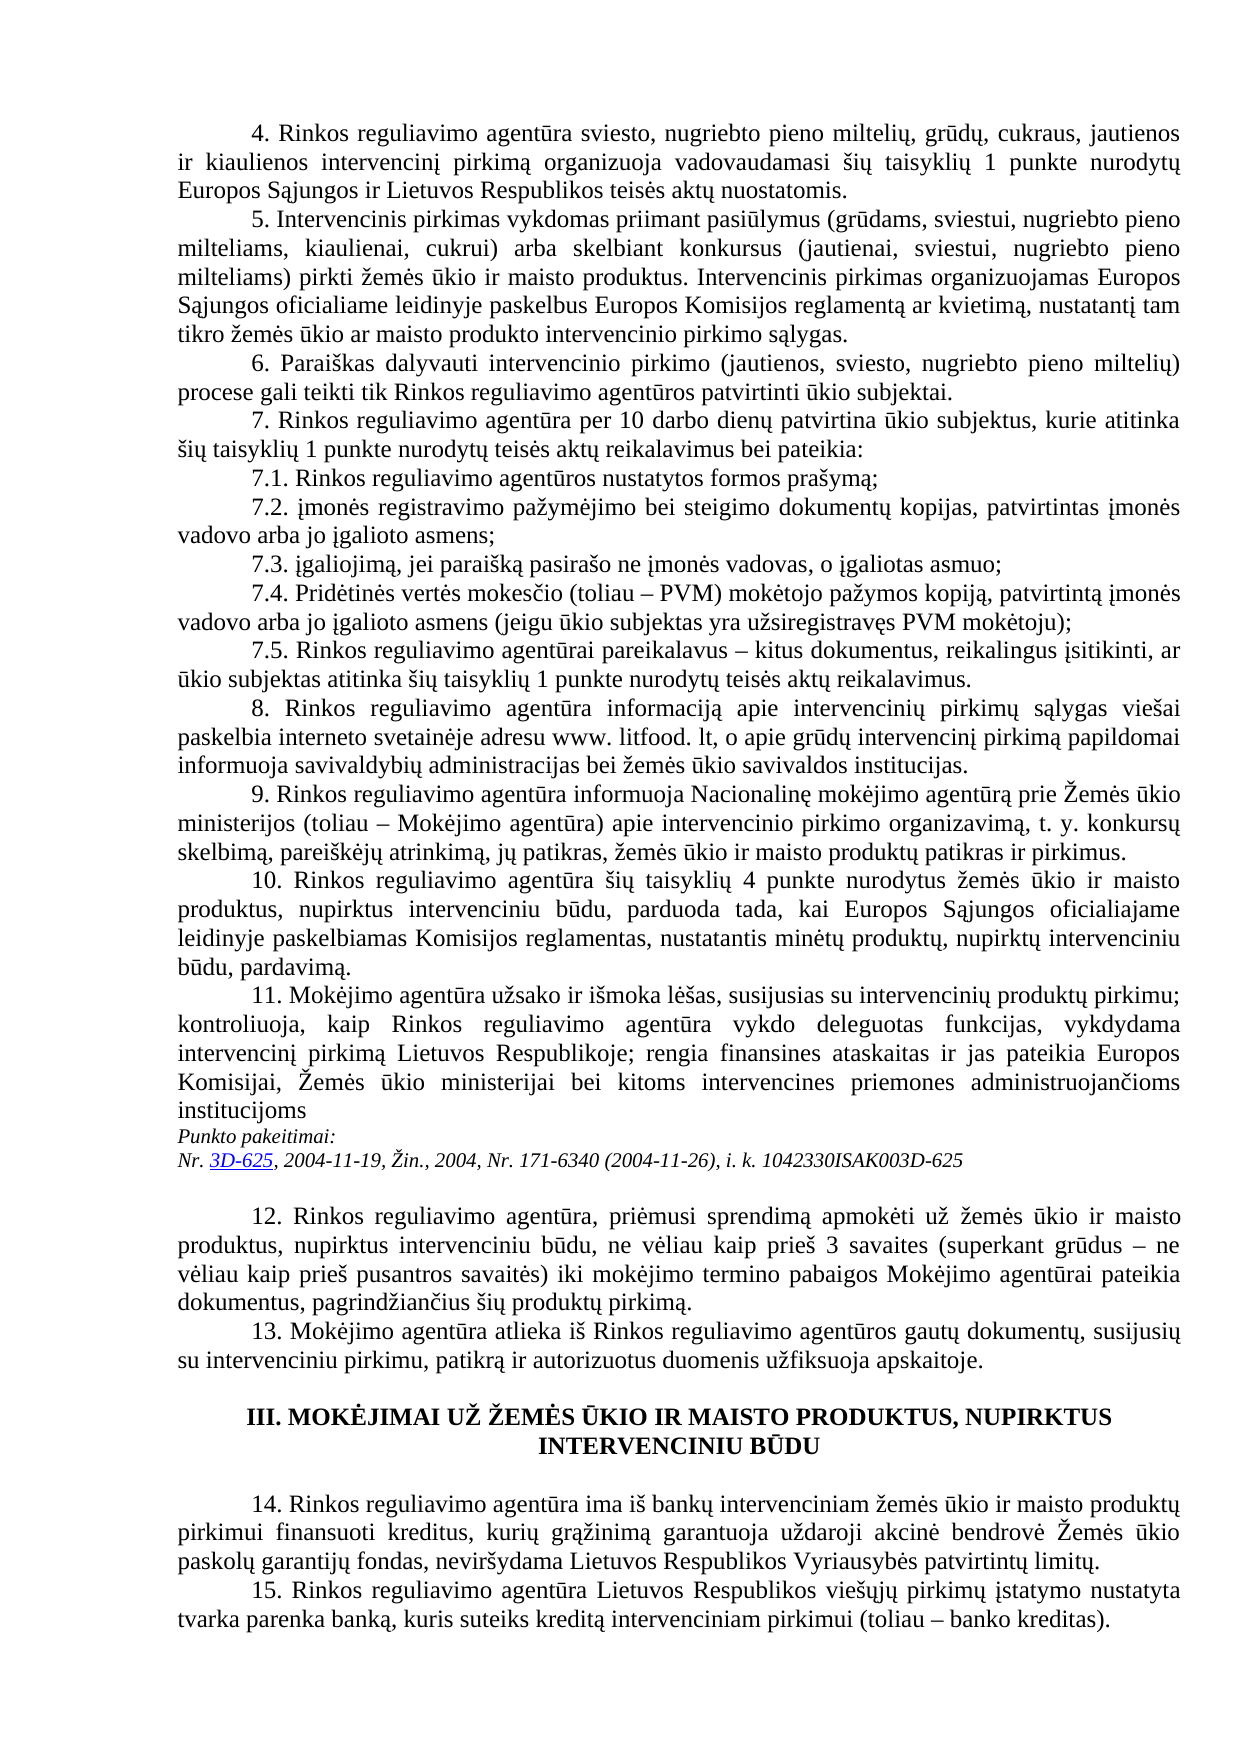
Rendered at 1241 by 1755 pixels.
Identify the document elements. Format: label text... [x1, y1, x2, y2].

text 7.2. įmonės registravimo pažymėjimo bei steigimo dokumentų kopijas, patvirtintas įmonės vadovo arba jo įgalioto asmens; [177, 492, 1181, 549]
text 15. Rinkos reguliavimo agentūra Lietuvos Respublikos viešųjų pirkimų įstatymo nustatyta tvarka parenka banką, kuris suteiks kreditą intervenciniam pirkimui (toliau – banko kreditas). [177, 1575, 1181, 1632]
text 7.3. įgaliojimą, jei paraišką pasirašo ne įmonės vadovas, o įgaliotas asmuo; [177, 549, 1181, 578]
text 8. Rinkos reguliavimo agentūra informaciją apie intervencinių pirkimų sąlygas viešai paskelbia interneto svetainėje adresu www. litfood. lt, o apie grūdų intervencinį pirkimą papildomai informuoja savivaldybių administracijas bei žemės ūkio savivaldos institucijas. [177, 693, 1181, 779]
text 7.5. Rinkos reguliavimo agentūrai pareikalavus – kitus dokumentus, reikalingus įsitikinti, ar ūkio subjektas atitinka šių taisyklių 1 punkte nurodytų teisės aktų reikalavimus. [177, 636, 1181, 693]
text Punkto pakeitimai: [177, 1124, 1181, 1148]
text 11. Mokėjimo agentūra užsako ir išmoka lėšas, susijusias su intervencinių produktų pirkimu; kontroliuoja, kaip Rinkos reguliavimo agentūra vykdo deleguotas funkcijas, vykdydama intervencinį pirkimą Lietuvos Respublikoje; rengia finansines ataskaitas ir jas pateikia Europos Komisijai, Žemės ūkio ministerijai bei kitoms intervencines priemones administruojančioms institucijoms [177, 981, 1181, 1124]
text 4. Rinkos reguliavimo agentūra sviesto, nugriebto pieno miltelių, grūdų, cukraus, jautienos ir kiaulienos intervencinį pirkimą organizuoja vadovaudamasi šių taisyklių 1 punkte nurodytų Europos Sąjungos ir Lietuvos Respublikos teisės aktų nuostatomis. [177, 118, 1181, 204]
text 12. Rinkos reguliavimo agentūra, priėmusi sprendimą apmokėti už žemės ūkio ir maisto produktus, nupirktus intervenciniu būdu, ne vėliau kaip prieš 3 savaites (superkant grūdus – ne vėliau kaip prieš pusantros savaitės) iki mokėjimo termino pabaigos Mokėjimo agentūrai pateikia dokumentus, pagrindžiančius šių produktų pirkimą. [177, 1201, 1181, 1316]
text 14. Rinkos reguliavimo agentūra ima iš bankų intervenciniam žemės ūkio ir maisto produktų pirkimui finansuoti kreditus, kurių grąžinimą garantuoja uždaroji akcinė bendrovė Žemės ūkio paskolų garantijų fondas, neviršydama Lietuvos Respublikos Vyriausybės patvirtintų limitų. [177, 1489, 1181, 1575]
text 7.1. Rinkos reguliavimo agentūros nustatytos formos prašymą; [177, 463, 1181, 492]
text 9. Rinkos reguliavimo agentūra informuoja Nacionalinę mokėjimo agentūrą prie Žemės ūkio ministerijos (toliau – Mokėjimo agentūra) apie intervencinio pirkimo organizavimą, t. y. konkursų skelbimą, pareiškėjų atrinkimą, jų patikras, žemės ūkio ir maisto produktų patikras ir pirkimus. [177, 779, 1181, 866]
text 6. Paraiškas dalyvauti intervencinio pirkimo (jautienos, sviesto, nugriebto pieno miltelių) procese gali teikti tik Rinkos reguliavimo agentūros patvirtinti ūkio subjektai. [177, 348, 1181, 406]
text 5. Intervencinis pirkimas vykdomas priimant pasiūlymus (grūdams, sviestui, nugriebto pieno milteliams, kiaulienai, cukrui) arba skelbiant konkursus (jautienai, sviestui, nugriebto pieno milteliams) pirkti žemės ūkio ir maisto produktus. Intervencinis pirkimas organizuojamas Europos Sąjungos oficialiame leidinyje paskelbus Europos Komisijos reglamentą ar kvietimą, nustatantį tam tikro žemės ūkio ar maisto produkto intervencinio pirkimo sąlygas. [177, 204, 1181, 348]
text 13. Mokėjimo agentūra atlieka iš Rinkos reguliavimo agentūros gautų dokumentų, susijusių su intervenciniu pirkimu, patikrą ir autorizuotus duomenis užfiksuoja apskaitoje. [177, 1316, 1181, 1374]
text III. MOKĖJIMAI UŽ ŽEMĖS ŪKIO IR MAISTO PRODUKTUS, NUPIRKTUS INTERVENCINIU BŪDU [177, 1402, 1181, 1460]
text Nr. 3D-625, 2004-11-19, Žin., 2004, Nr. 171-6340 (2004-11-26), i. k. 1042330ISAK003D-625 [177, 1148, 1181, 1172]
text 7. Rinkos reguliavimo agentūra per 10 darbo dienų patvirtina ūkio subjektus, kurie atitinka šių taisyklių 1 punkte nurodytų teisės aktų reikalavimus bei pateikia: [177, 406, 1181, 463]
text 10. Rinkos reguliavimo agentūra šių taisyklių 4 punkte nurodytus žemės ūkio ir maisto produktus, nupirktus intervenciniu būdu, parduoda tada, kai Europos Sąjungos oficialiajame leidinyje paskelbiamas Komisijos reglamentas, nustatantis minėtų produktų, nupirktų intervenciniu būdu, pardavimą. [177, 866, 1181, 981]
text 7.4. Pridėtinės vertės mokesčio (toliau – PVM) mokėtojo pažymos kopiją, patvirtintą įmonės vadovo arba jo įgalioto asmens (jeigu ūkio subjektas yra užsiregistravęs PVM mokėtoju); [177, 578, 1181, 636]
